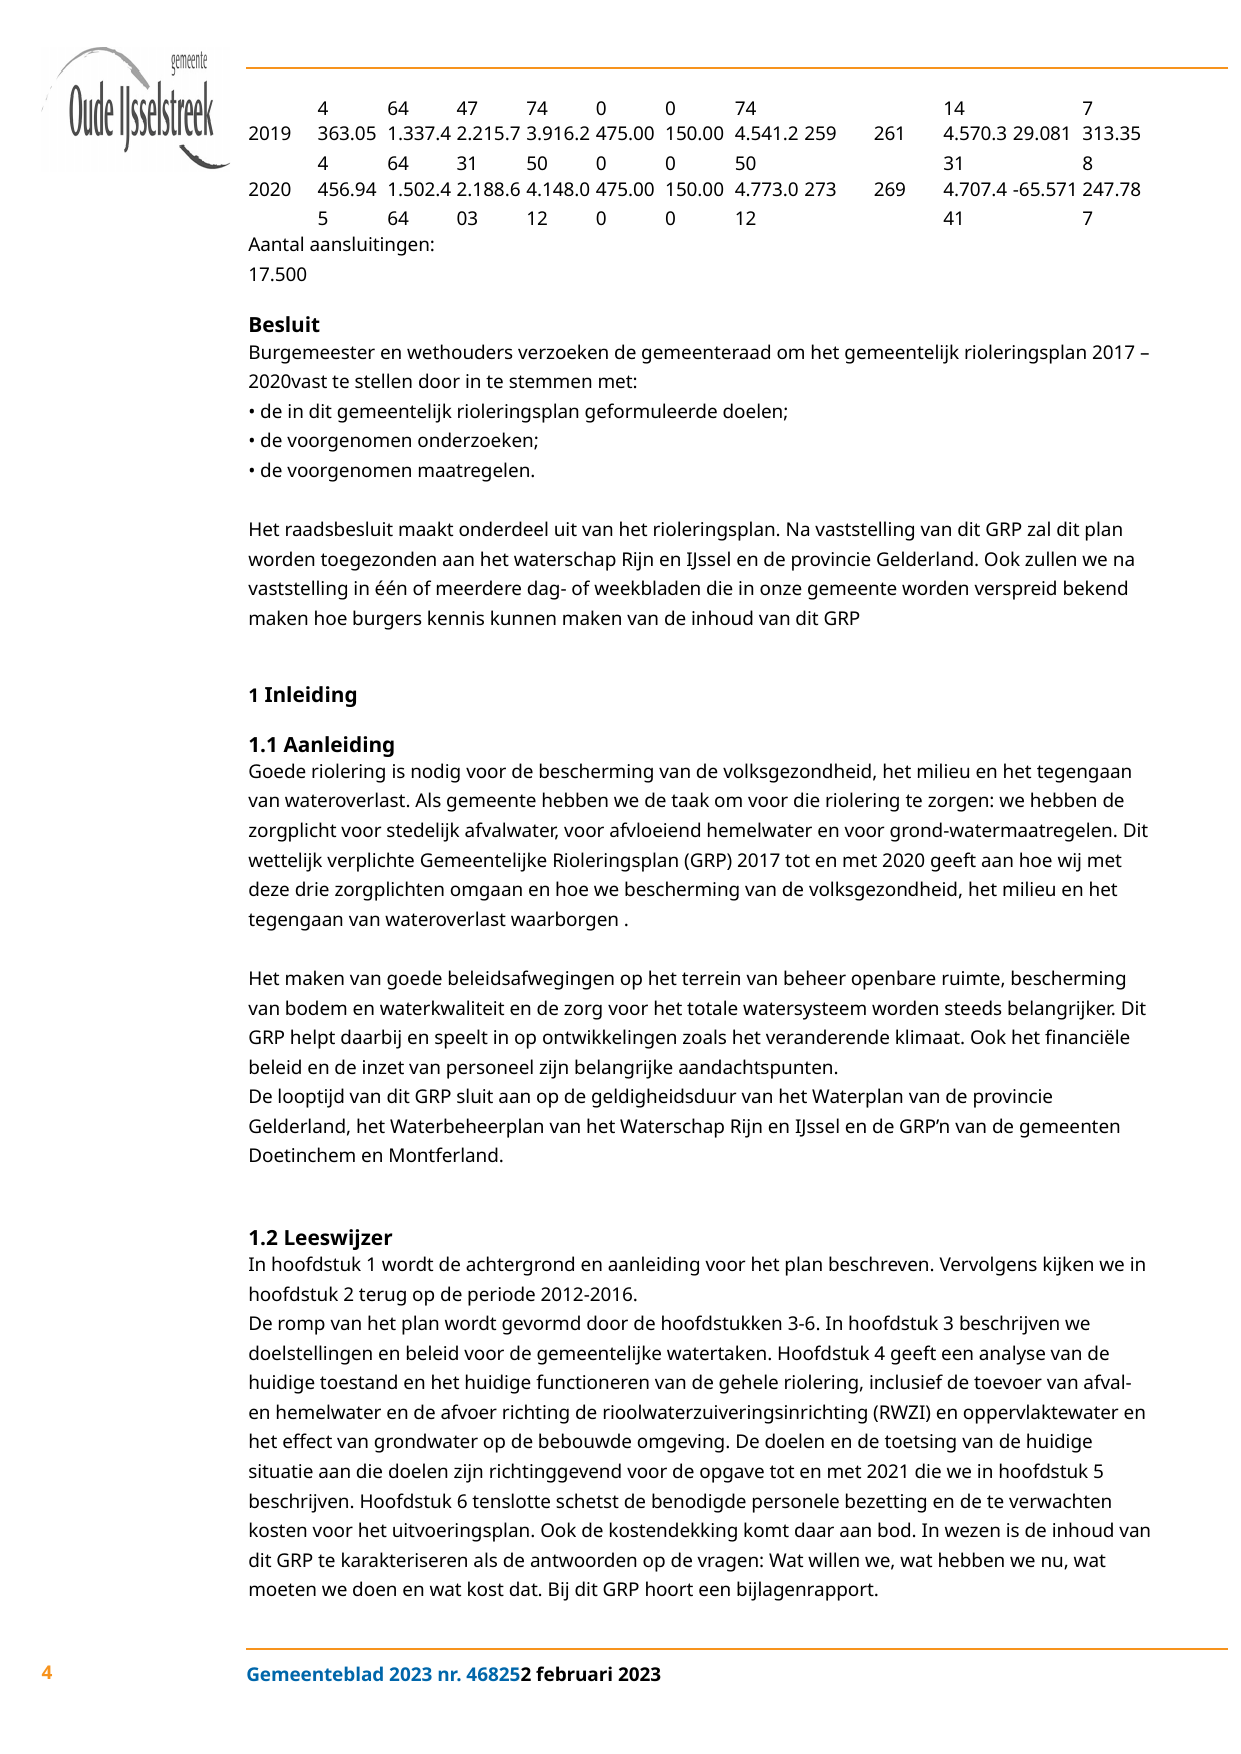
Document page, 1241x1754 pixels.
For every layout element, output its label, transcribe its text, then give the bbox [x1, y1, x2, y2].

table_cell 0 [665, 95, 734, 121]
table_cell [874, 231, 943, 286]
table_cell 74 [526, 95, 596, 121]
text Burgemeester en wethouders verzoeken de gemeenteraad om het gemeentelijk rioleringsplan 2017 – 2020vast te stellen door in te stemmen met: [248, 339, 1152, 394]
text 1 Inleiding [248, 680, 1152, 709]
text De looptijd van dit GRP sluit aan op de geldigheidsduur van het Waterplan van de provincie Gelderland, het Waterbeheerplan van het Waterschap Rijn en IJssel en de GRP’n van de gemeenten Doetinchem en Montferland. [248, 1083, 1152, 1168]
table_cell 47 [456, 95, 526, 121]
table_cell [596, 231, 665, 286]
table_cell [1082, 231, 1152, 286]
table_cell 2.188.603 [456, 176, 526, 231]
table_cell 1.502.464 [387, 176, 456, 231]
text De romp van het plan wordt gevormd door de hoofdstukken 3-6. In hoofdstuk 3 beschrijven we doelstellingen en beleid voor de gemeentelijke watertaken. Hoofdstuk 4 geeft een analyse van de huidige toestand en het huidige functioneren van de gehele riolering, inclusief de toevoer van afval- en hemelwater en de afvoer richting de rioolwaterzuiveringsinrichting (RWZI) en oppervlaktewater en het effect van grondwater op de bebouwde omgeving. De doelen en de toetsing van de huidige situatie aan die doelen zijn richtinggevend voor de opgave tot en met 2021 die we in hoofdstuk 5 beschrijven. Hoofdstuk 6 tenslotte schetst de benodigde personele bezetting en de te verwachten kosten voor het uitvoeringsplan. Ook de kostendekking komt daar aan bod. In wezen is de inhoud van dit GRP te karakteriseren als de antwoorden op de vragen: Wat willen we, wat hebben we nu, wat moeten we doen en wat kost dat. Bij dit GRP hoort een bijlagenrapport. [248, 1310, 1152, 1602]
table_cell Aantal aansluitingen: 17.500 [248, 231, 456, 286]
text 1.1 Aanleiding [248, 730, 1152, 758]
table_cell 2020 [248, 176, 317, 231]
table_cell 14 [943, 95, 1013, 121]
table_cell 475.000 [596, 121, 665, 176]
table_cell 475.000 [596, 176, 665, 231]
table_cell 273 [804, 176, 873, 231]
table_cell [735, 231, 804, 286]
text 1.2 Leeswijzer [248, 1223, 1152, 1251]
table_cell 2.215.731 [456, 121, 526, 176]
text • de voorgenomen onderzoeken; [248, 428, 1152, 453]
table_cell 2019 [248, 121, 317, 176]
picture [41, 47, 231, 172]
table_cell 150.000 [665, 176, 734, 231]
table_cell 4.773.012 [735, 176, 804, 231]
text • de in dit gemeentelijk rioleringsplan geformuleerde doelen; [248, 398, 1152, 424]
table_cell [804, 231, 873, 286]
table_cell [456, 231, 526, 286]
table_cell [248, 95, 317, 121]
table_cell 4.148.012 [526, 176, 596, 231]
table_cell 261 [874, 121, 943, 176]
table_cell 74 [735, 95, 804, 121]
text Goede riolering is nodig voor de bescherming van de volksgezondheid, het milieu en het tegengaan van wateroverlast. Als gemeente hebben we de taak om voor die riolering te zorgen: we hebben de zorgplicht voor stedelijk afvalwater, voor afvloeiend hemelwater en voor grond-watermaatregelen. Dit wettelijk verplichte Gemeentelijke Rioleringsplan (GRP) 2017 tot en met 2020 geeft aan hoe wij met deze drie zorgplichten omgaan en hoe we bescherming van de volksgezondheid, het milieu en het tegengaan van wateroverlast waarborgen . [248, 758, 1152, 932]
table_cell 64 [387, 95, 456, 121]
table_cell 247.787 [1082, 176, 1152, 231]
table_cell 4 [318, 95, 387, 121]
table_cell 150.000 [665, 121, 734, 176]
table_cell 3.916.250 [526, 121, 596, 176]
text Het maken van goede beleidsafwegingen op het terrein van beheer openbare ruimte, bescherming van bodem en waterkwaliteit en de zorg voor het totale watersysteem worden steeds belangrijker. Dit GRP helpt daarbij en speelt in op ontwikkelingen zoals het veranderende klimaat. Ook het financiële beleid en de inzet van personeel zijn belangrijke aandachtspunten. [248, 965, 1152, 1080]
table_cell [943, 231, 1013, 286]
table_cell 29.081 [1013, 121, 1082, 176]
text In hoofdstuk 1 wordt de achtergrond en aanleiding voor het plan beschreven. Vervolgens kijken we in hoofdstuk 2 terug op de periode 2012-2016. [248, 1251, 1152, 1306]
table_cell [665, 231, 734, 286]
table_cell 1.337.464 [387, 121, 456, 176]
table_cell 4.570.331 [943, 121, 1013, 176]
table_cell 313.358 [1082, 121, 1152, 176]
table_cell 7 [1082, 95, 1152, 121]
table_cell [1013, 231, 1082, 286]
table_cell 456.945 [318, 176, 387, 231]
table_cell 269 [874, 176, 943, 231]
text Besluit [248, 311, 1152, 339]
text Het raadsbesluit maakt onderdeel uit van het rioleringsplan. Na vaststelling van dit GRP zal dit plan worden toegezonden aan het waterschap Rijn en IJssel en de provincie Gelderland. Ook zullen we na vaststelling in één of meerdere dag- of weekbladen die in onze gemeente worden verspreid bekend maken hoe burgers kennis kunnen maken van de inhoud van dit GRP [248, 516, 1152, 631]
table_cell 259 [804, 121, 873, 176]
table_cell 4.541.250 [735, 121, 804, 176]
table_cell -65.571 [1013, 176, 1082, 231]
table_cell 4.707.441 [943, 176, 1013, 231]
text • de voorgenomen maatregelen. [248, 457, 1152, 483]
table_cell [1013, 95, 1082, 121]
table_cell [874, 95, 943, 121]
table_cell 0 [596, 95, 665, 121]
table_cell [804, 95, 873, 121]
table_cell [526, 231, 596, 286]
table_cell 363.054 [318, 121, 387, 176]
